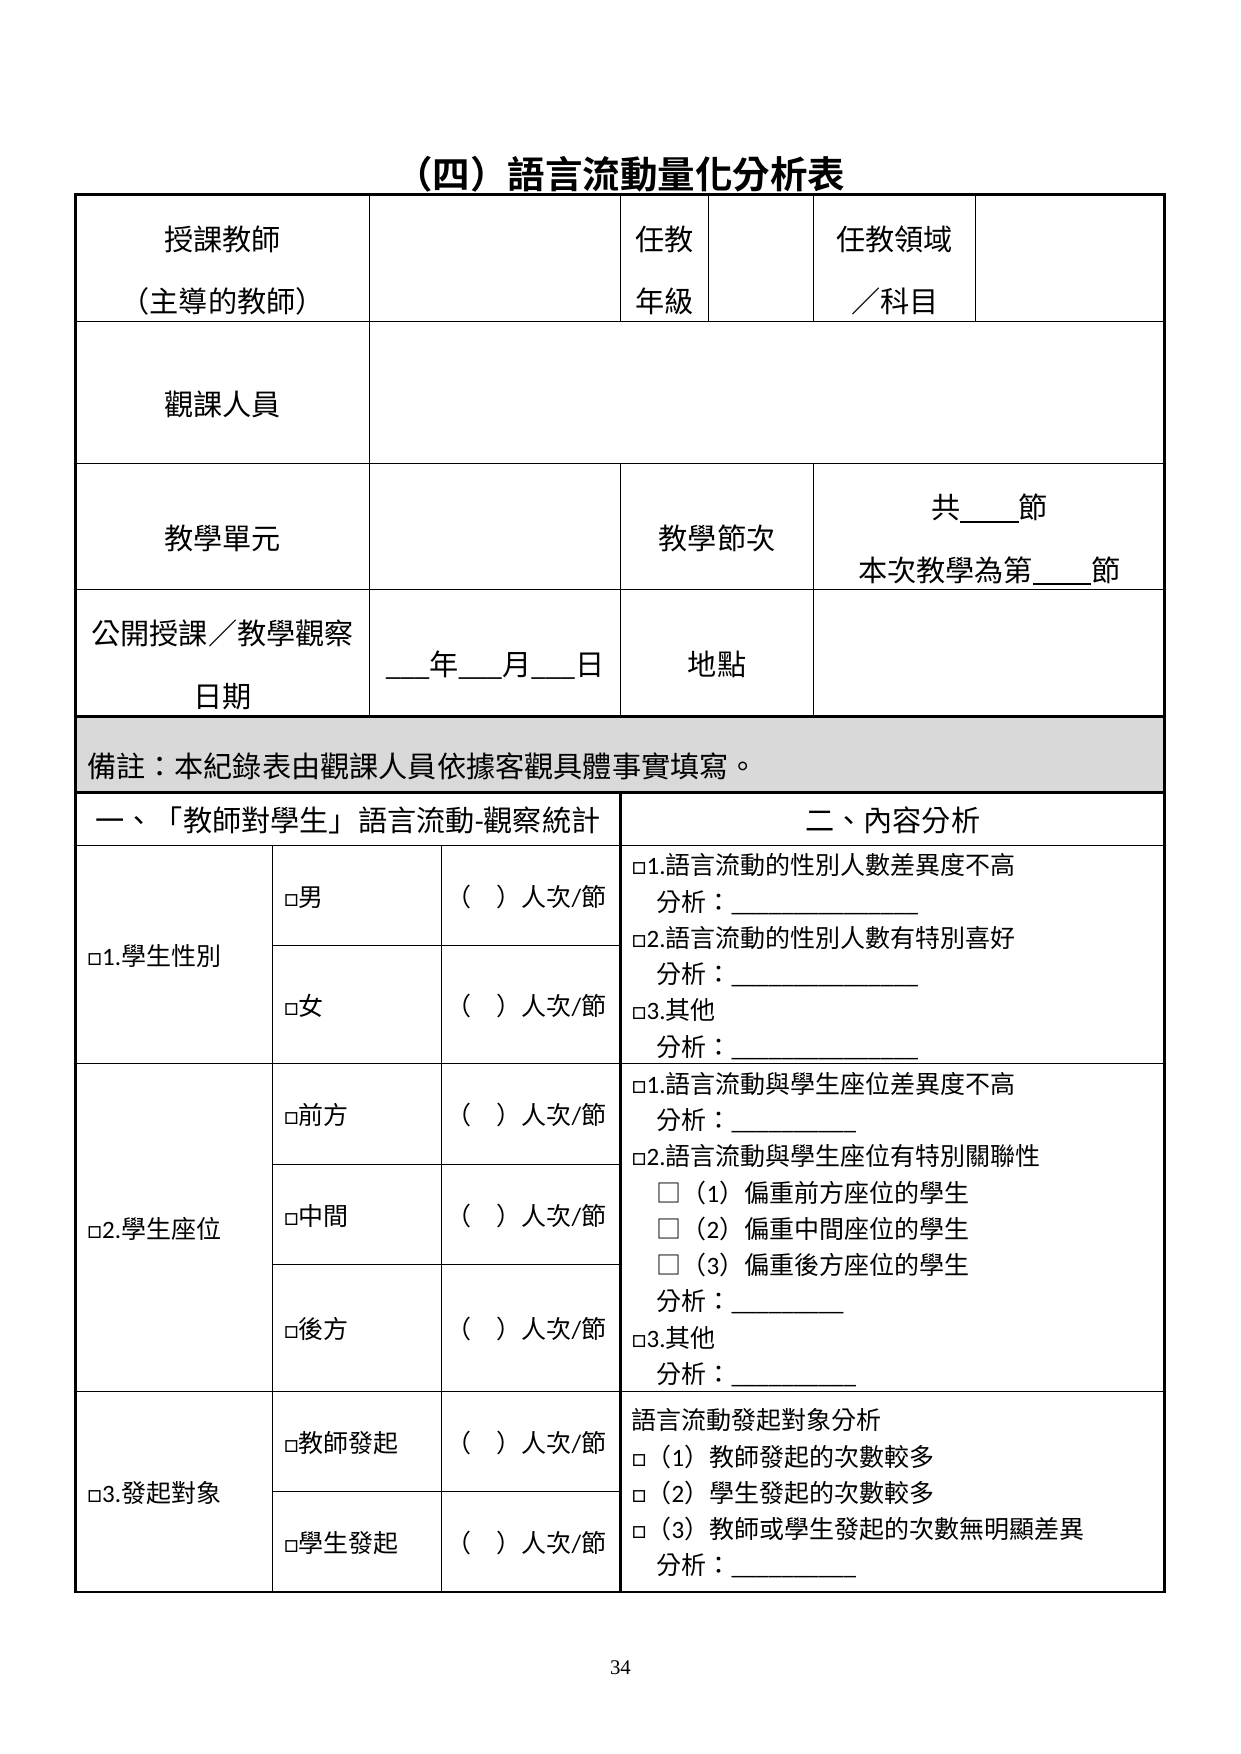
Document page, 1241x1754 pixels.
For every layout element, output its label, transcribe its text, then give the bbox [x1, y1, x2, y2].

table_cell （ ）人次/節 [442, 1392, 619, 1491]
table_cell 觀課人員 [77, 322, 369, 463]
table_cell 共 節 本次教學為第 節 [814, 464, 1163, 589]
table_cell [370, 464, 620, 589]
table_cell （ ）人次/節 [442, 1064, 619, 1164]
table_header 授課教師 （主導的教師） [77, 196, 369, 321]
table_cell 二、內容分析 [622, 794, 1163, 845]
table_cell □1.語言流動與學生座位差異度不高 分析：__________ □2.語言流動與學生座位有特別關聯性 □（1）偏重前方座位的學生 □（2）偏重中間座位的學生 □（3）偏重後方座位的學生 分析：_________ □3.其他 分析：__________ [622, 1064, 1163, 1391]
table_cell （ ）人次/節 [442, 1165, 619, 1264]
table_cell 教學節次 [621, 464, 813, 589]
table_cell 公開授課∕教學觀察日期 [77, 590, 369, 715]
table_cell ___年___月___日 [370, 590, 620, 715]
table_header [370, 196, 620, 321]
table_header 任教領域∕科目 [814, 196, 975, 321]
table_cell □1.語言流動的性別人數差異度不高 分析：_______________ □2.語言流動的性別人數有特別喜好 分析：_______________ □3.其他 分析：_______________ [622, 846, 1163, 1063]
table_cell 教學單元 [77, 464, 369, 589]
table_cell □學生發起 [273, 1492, 441, 1591]
table_cell □1.學生性別 [77, 846, 272, 1063]
table_cell □3.發起對象 [77, 1392, 272, 1591]
table_cell □中間 [273, 1165, 441, 1264]
table_cell （ ）人次/節 [442, 1265, 619, 1391]
table_cell （ ）人次/節 [442, 946, 619, 1063]
table_header [976, 196, 1163, 321]
table_cell □男 [273, 846, 441, 945]
table_cell 備註：本紀錄表由觀課人員依據客觀具體事實填寫。 [77, 718, 1163, 791]
table_header [709, 196, 813, 321]
text （四）語言流動量化分析表 [75, 130, 1165, 193]
table_cell 地點 [621, 590, 813, 715]
table_cell □前方 [273, 1064, 441, 1164]
table_cell （ ）人次/節 [442, 846, 619, 945]
table_cell □女 [273, 946, 441, 1063]
table_cell 一、「教師對學生」語言流動-觀察統計 [77, 794, 619, 845]
table_cell □教師發起 [273, 1392, 441, 1491]
table_cell □後方 [273, 1265, 441, 1391]
table_cell [814, 590, 1163, 715]
table_cell □2.學生座位 [77, 1064, 272, 1391]
table_cell 語言流動發起對象分析 □（1）教師發起的次數較多 □（2）學生發起的次數較多 □（3）教師或學生發起的次數無明顯差異 分析：__________ [622, 1392, 1163, 1591]
table_cell [370, 322, 1163, 463]
table_cell （ ）人次/節 [442, 1492, 619, 1591]
table_header 任教年級 [621, 196, 708, 321]
